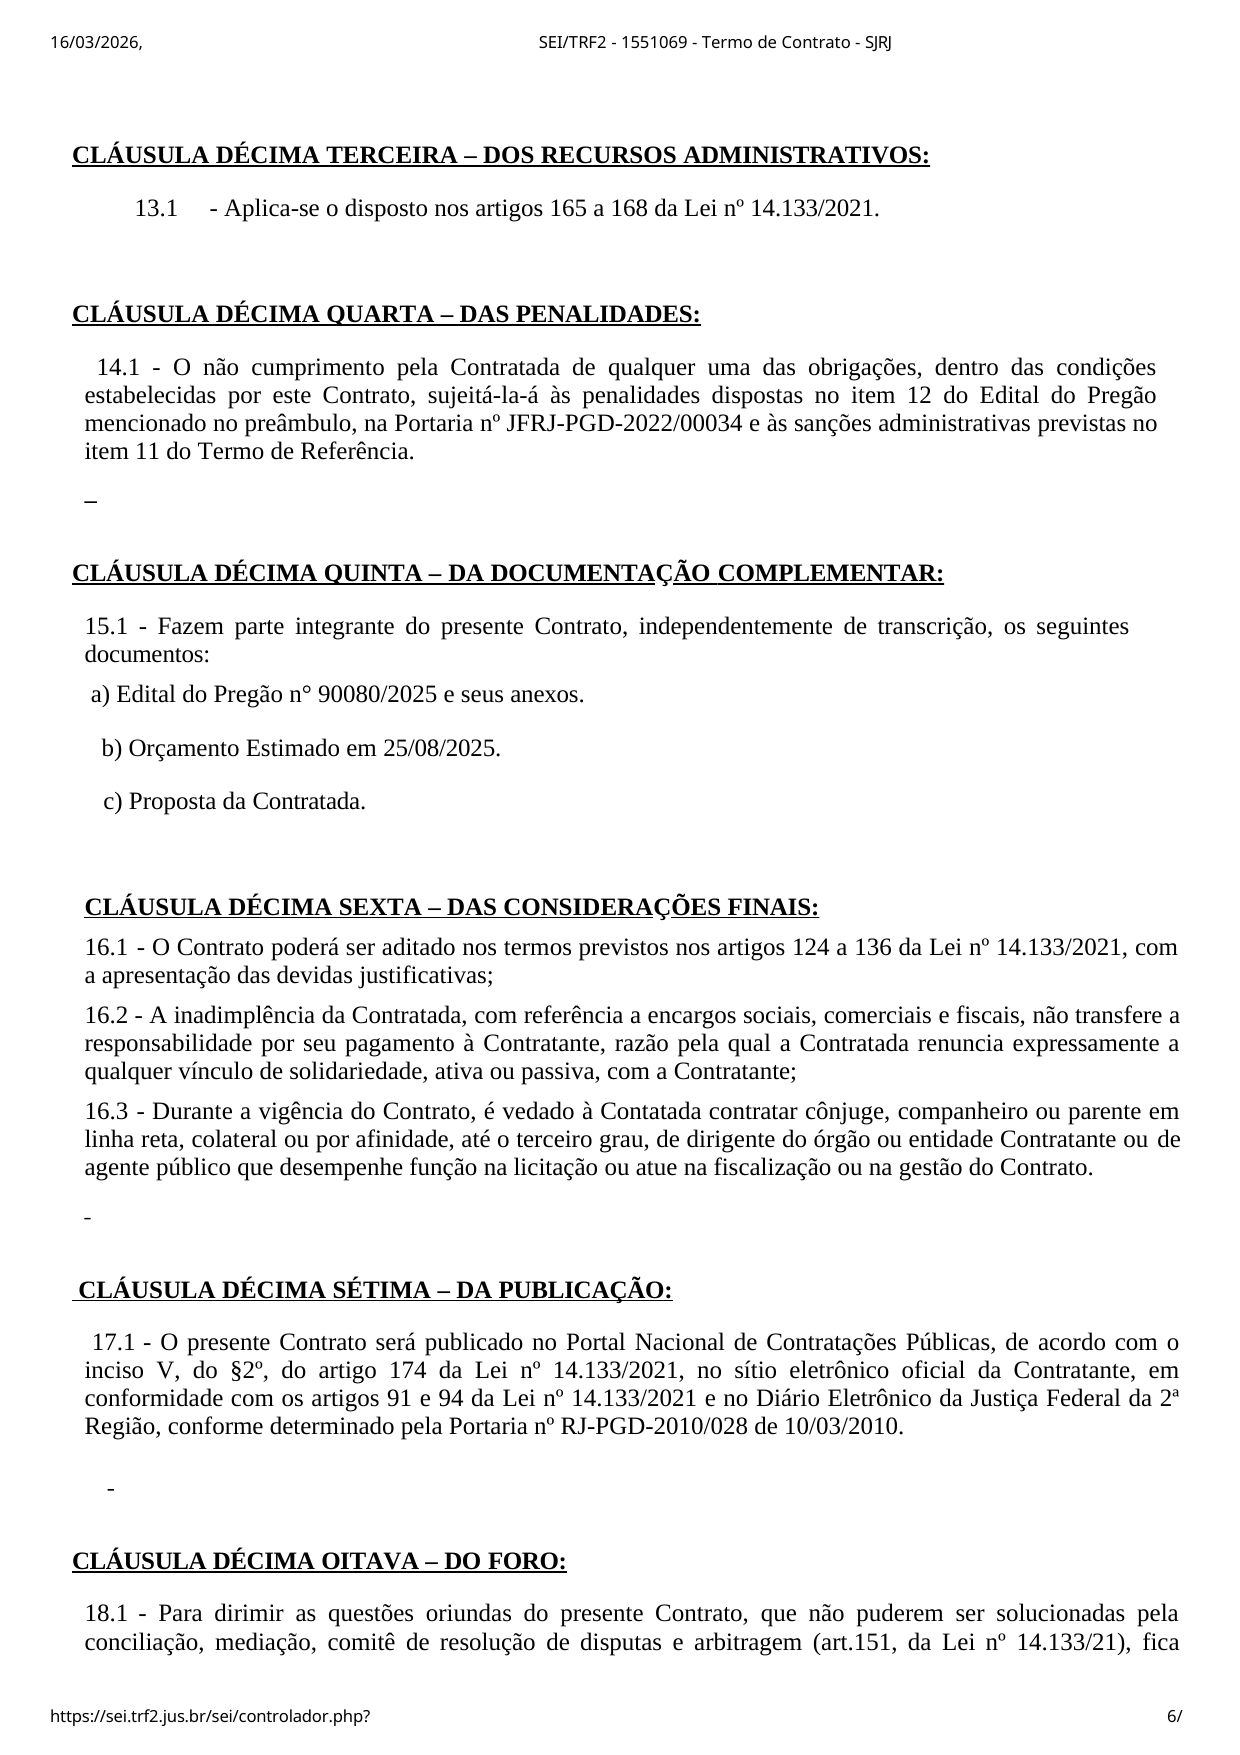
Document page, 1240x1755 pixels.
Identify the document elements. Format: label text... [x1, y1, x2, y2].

list - O Contrato poderá ser aditado nos termos previstos nos artigos 124 a 136 da Lei nº 14.133/2021, com a apresentação das devidas justificativas; [84, 933, 1181, 989]
list Orçamento Estimado em 25/08/2025. [101, 733, 1181, 761]
text 14.1 - O não cumprimento pela Contratada de qualquer uma das obrigações, dentro das condições estabelecidas por este Contrato, sujeitá-la-á às penalidades dispostas no item 12 do Edital do Pregão mencionado no preâmbulo, na Portaria nº JFRJ-PGD-2022/00034 e às sanções administrativas previstas no item 11 do Termo de Referência. [84, 353, 1158, 464]
list - Aplica-se o disposto nos artigos 165 a 168 da Lei nº 14.133/2021. [134, 193, 1181, 222]
subtitle CLÁUSULA DÉCIMA TERCEIRA – DOS RECURSOS ADMINISTRATIVOS: [72, 140, 1181, 169]
subtitle CLÁUSULA DÉCIMA QUARTA – DAS PENALIDADES: [72, 299, 1181, 328]
subtitle CLÁUSULA DÉCIMA SÉTIMA – DA PUBLICAÇÃO: [72, 1275, 1181, 1303]
text 15.1 - Fazem parte integrante do presente Contrato, independentemente de transcrição, os seguintes documentos: [84, 612, 1181, 668]
subtitle CLÁUSULA DÉCIMA QUINTA – DA DOCUMENTAÇÃO COMPLEMENTAR: [72, 558, 1181, 587]
subtitle CLÁUSULA DÉCIMA OITAVA – DO FORO: [72, 1546, 1181, 1575]
list - Para dirimir as questões oriundas do presente Contrato, que não puderem ser solucionadas pela conciliação, mediação, comitê de resolução de disputas e arbitragem (art.151, da Lei nº 14.133/21), fica [84, 1600, 1181, 1655]
list Proposta da Contratada. [103, 786, 1181, 814]
list - A inadimplência da Contratada, com referência a encargos sociais, comerciais e fiscais, não transfere a responsabilidade por seu pagamento à Contratante, razão pela qual a Contratada renuncia expressamente a qualquer vínculo de solidariedade, ativa ou passiva, com a Contratante; [84, 1001, 1181, 1085]
list - O presente Contrato será publicado no Portal Nacional de Contratações Públicas, de acordo com o inciso V, do §2º, do artigo 174 da Lei nº 14.133/2021, no sítio eletrônico oficial da Contratante, em conformidade com os artigos 91 e 94 da Lei nº 14.133/2021 e no Diário Eletrônico da Justiça Federal da 2ª Região, conforme determinado pela Portaria nº RJ-PGD-2010/028 de 10/03/2010. [84, 1328, 1181, 1440]
list Edital do Pregão n° 90080/2025 e seus anexos. [91, 679, 1181, 708]
subtitle CLÁUSULA DÉCIMA SEXTA – DAS CONSIDERAÇÕES FINAIS: [84, 892, 1181, 921]
list - Durante a vigência do Contrato, é vedado à Contatada contratar cônjuge, companheiro ou parente em linha reta, colateral ou por afinidade, até o terceiro grau, de dirigente do órgão ou entidade Contratante ou de agente público que desempenhe função na licitação ou atue na fiscalização ou na gestão do Contrato. [84, 1097, 1181, 1181]
